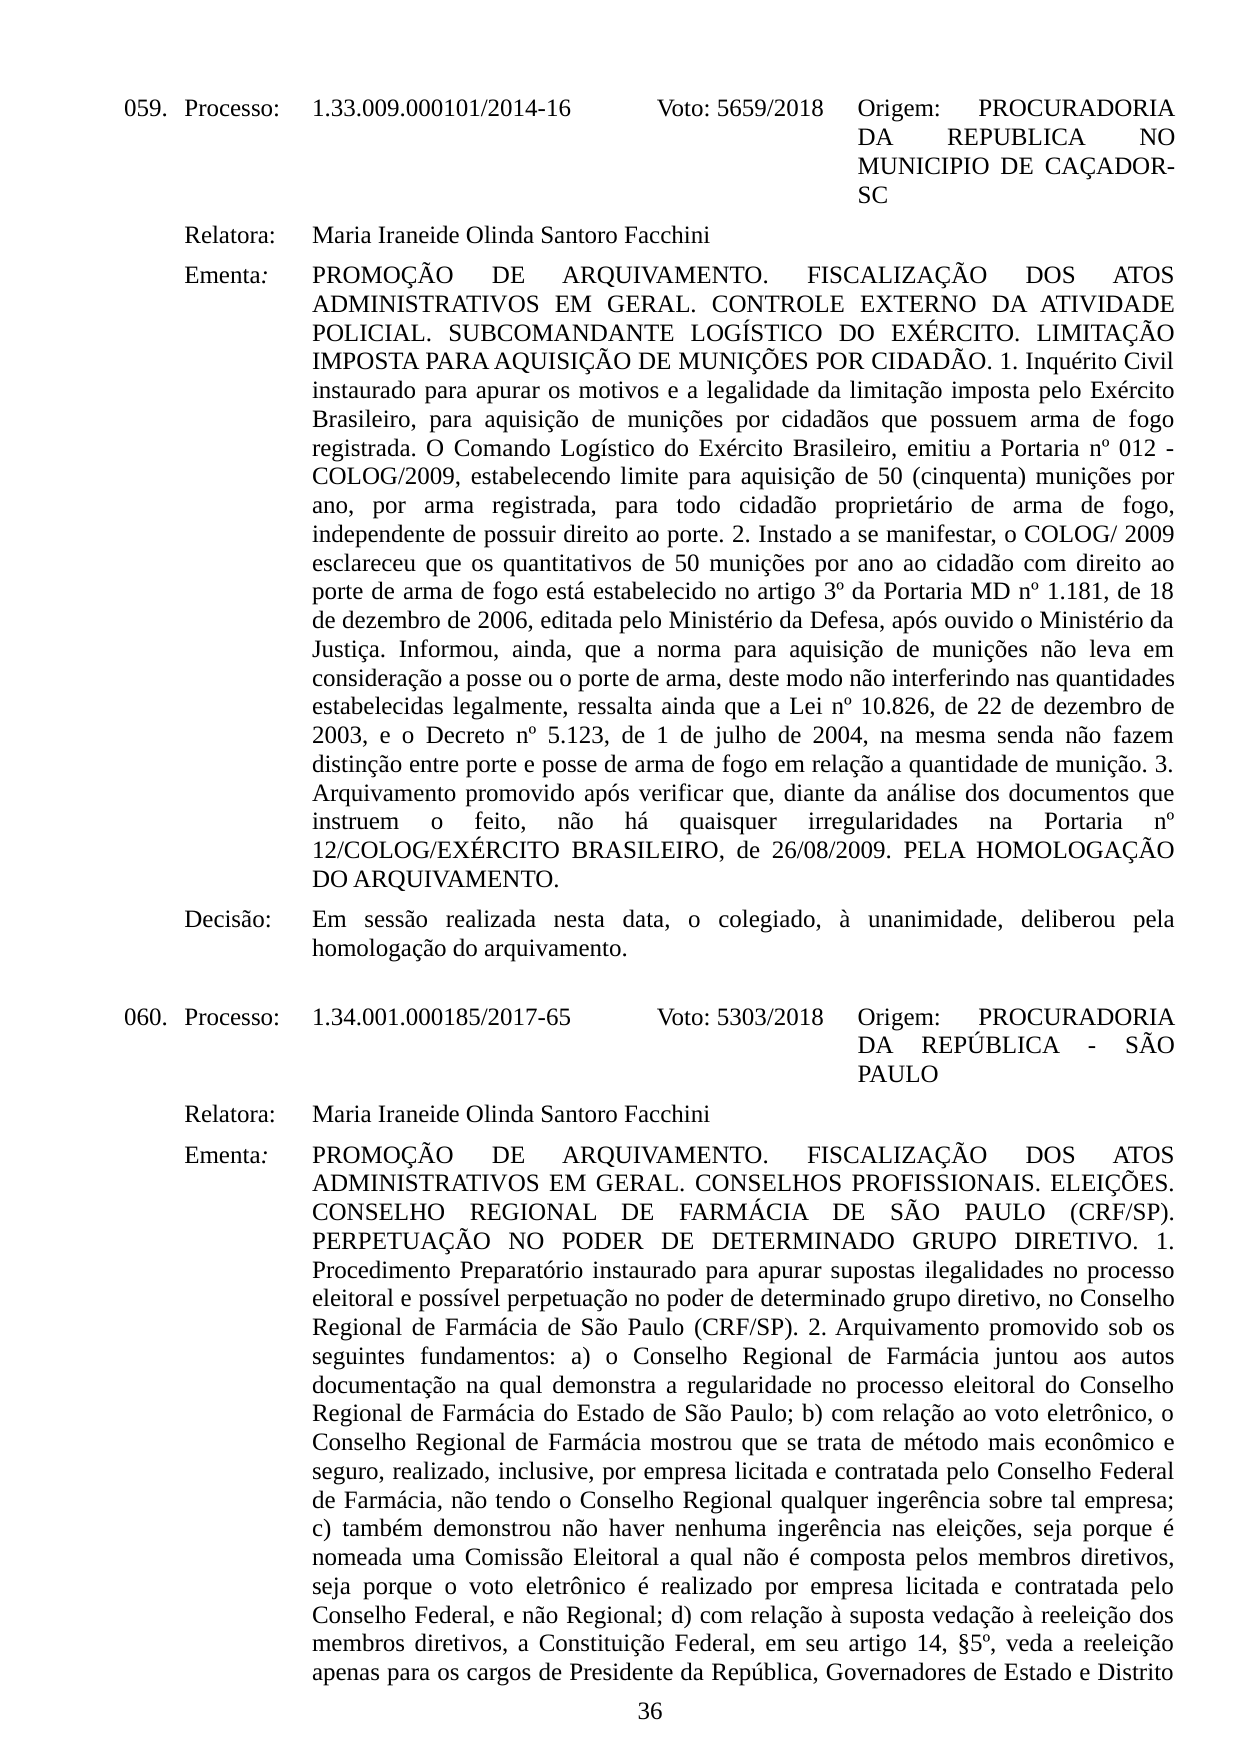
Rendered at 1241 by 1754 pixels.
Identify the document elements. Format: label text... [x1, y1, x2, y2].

table_header 059. [118, 88, 178, 214]
table_cell [118, 214, 178, 254]
table_cell Em sessão realizada nesta data, o colegiado, à unanimidade, deliberou pela homologação do arquivamento. [306, 899, 1181, 967]
table_header 1.34.001.000185/2017-65 [306, 996, 651, 1094]
table_cell PROMOÇÃO DE ARQUIVAMENTO. FISCALIZAÇÃO DOS ATOS ADMINISTRATIVOS EM GERAL. CONTROLE EXTERNO DA ATIVIDADE POLICIAL. SUBCOMANDANTE LOGÍSTICO DO EXÉRCITO. LIMITAÇÃO IMPOSTA PARA AQUISIÇÃO DE MUNIÇÕES POR CIDADÃO. 1. Inquérito Civil instaurado para apurar os motivos e a legalidade da limitação imposta pelo Exército Brasileiro, para aquisição de munições por cidadãos que possuem arma de fogo registrada. O Comando Logístico do Exército Brasileiro, emitiu a Portaria nº 012 - COLOG/2009, estabelecendo limite para aquisição de 50 (cinquenta) munições por ano, por arma registrada, para todo cidadão proprietário de arma de fogo, independente de possuir direito ao porte. 2. Instado a se manifestar, o COLOG/ 2009 esclareceu que os quantitativos de 50 munições por ano ao cidadão com direito ao porte de arma de fogo está estabelecido no artigo 3º da Portaria MD nº 1.181, de 18 de dezembro de 2006, editada pelo Ministério da Defesa, após ouvido o Ministério da Justiça. Informou, ainda, que a norma para aquisição de munições não leva em consideração a posse ou o porte de arma, deste modo não interferindo nas quantidades estabelecidas legalmente, ressalta ainda que a Lei nº 10.826, de 22 de dezembro de 2003, e o Decreto nº 5.123, de 1 de julho de 2004, na mesma senda não fazem distinção entre porte e posse de arma de fogo em relação a quantidade de munição. 3. Arquivamento promovido após verificar que, diante da análise dos documentos que instruem o feito, não há quaisquer irregularidades na Portaria nº 12/COLOG/EXÉRCITO BRASILEIRO, de 26/08/2009. PELA HOMOLOGAÇÃO DO ARQUIVAMENTO. [306, 255, 1181, 898]
table_cell PROMOÇÃO DE ARQUIVAMENTO. FISCALIZAÇÃO DOS ATOS ADMINISTRATIVOS EM GERAL. CONSELHOS PROFISSIONAIS. ELEIÇÕES. CONSELHO REGIONAL DE FARMÁCIA DE SÃO PAULO (CRF/SP). PERPETUAÇÃO NO PODER DE DETERMINADO GRUPO DIRETIVO. 1. Procedimento Preparatório instaurado para apurar supostas ilegalidades no processo eleitoral e possível perpetuação no poder de determinado grupo diretivo, no Conselho Regional de Farmácia de São Paulo (CRF/SP). 2. Arquivamento promovido sob os seguintes fundamentos: a) o Conselho Regional de Farmácia juntou aos autos documentação na qual demonstra a regularidade no processo eleitoral do Conselho Regional de Farmácia do Estado de São Paulo; b) com relação ao voto eletrônico, o Conselho Regional de Farmácia mostrou que se trata de método mais econômico e seguro, realizado, inclusive, por empresa licitada e contratada pelo Conselho Federal de Farmácia, não tendo o Conselho Regional qualquer ingerência sobre tal empresa; c) também demonstrou não haver nenhuma ingerência nas eleições, seja porque é nomeada uma Comissão Eleitoral a qual não é composta pelos membros diretivos, seja porque o voto eletrônico é realizado por empresa licitada e contratada pelo Conselho Federal, e não Regional; d) com relação à suposta vedação à reeleição dos membros diretivos, a Constituição Federal, em seu artigo 14, §5º, veda a reeleição apenas para os cargos de Presidente da República, Governadores de Estado e Distrito [306, 1134, 1181, 1692]
table_cell Maria Iraneide Olinda Santoro Facchini [306, 1094, 1181, 1134]
table_cell [118, 255, 178, 898]
table_cell Decisão: [178, 899, 306, 967]
table_header Processo: [178, 996, 306, 1094]
table_cell [118, 899, 178, 967]
table_cell Relatora: [178, 214, 306, 254]
table_cell Maria Iraneide Olinda Santoro Facchini [306, 214, 1181, 254]
table_header Processo: [178, 88, 306, 214]
table_header Origem: PROCURADORIA DA REPUBLICA NO MUNICIPIO DE CAÇADOR-SC [852, 88, 1181, 214]
table_header 1.33.009.000101/2014-16 [306, 88, 651, 214]
table_header Voto: 5303/2018 [651, 996, 852, 1094]
table_header Origem: PROCURADORIA DA REPÚBLICA - SÃO PAULO [852, 996, 1181, 1094]
table_cell [118, 1094, 178, 1134]
table_header Voto: 5659/2018 [651, 88, 852, 214]
table_cell Relatora: [178, 1094, 306, 1134]
table_cell Ementa: [178, 255, 306, 898]
table_cell [118, 1134, 178, 1692]
table_cell Ementa: [178, 1134, 306, 1692]
table_header 060. [118, 996, 178, 1094]
